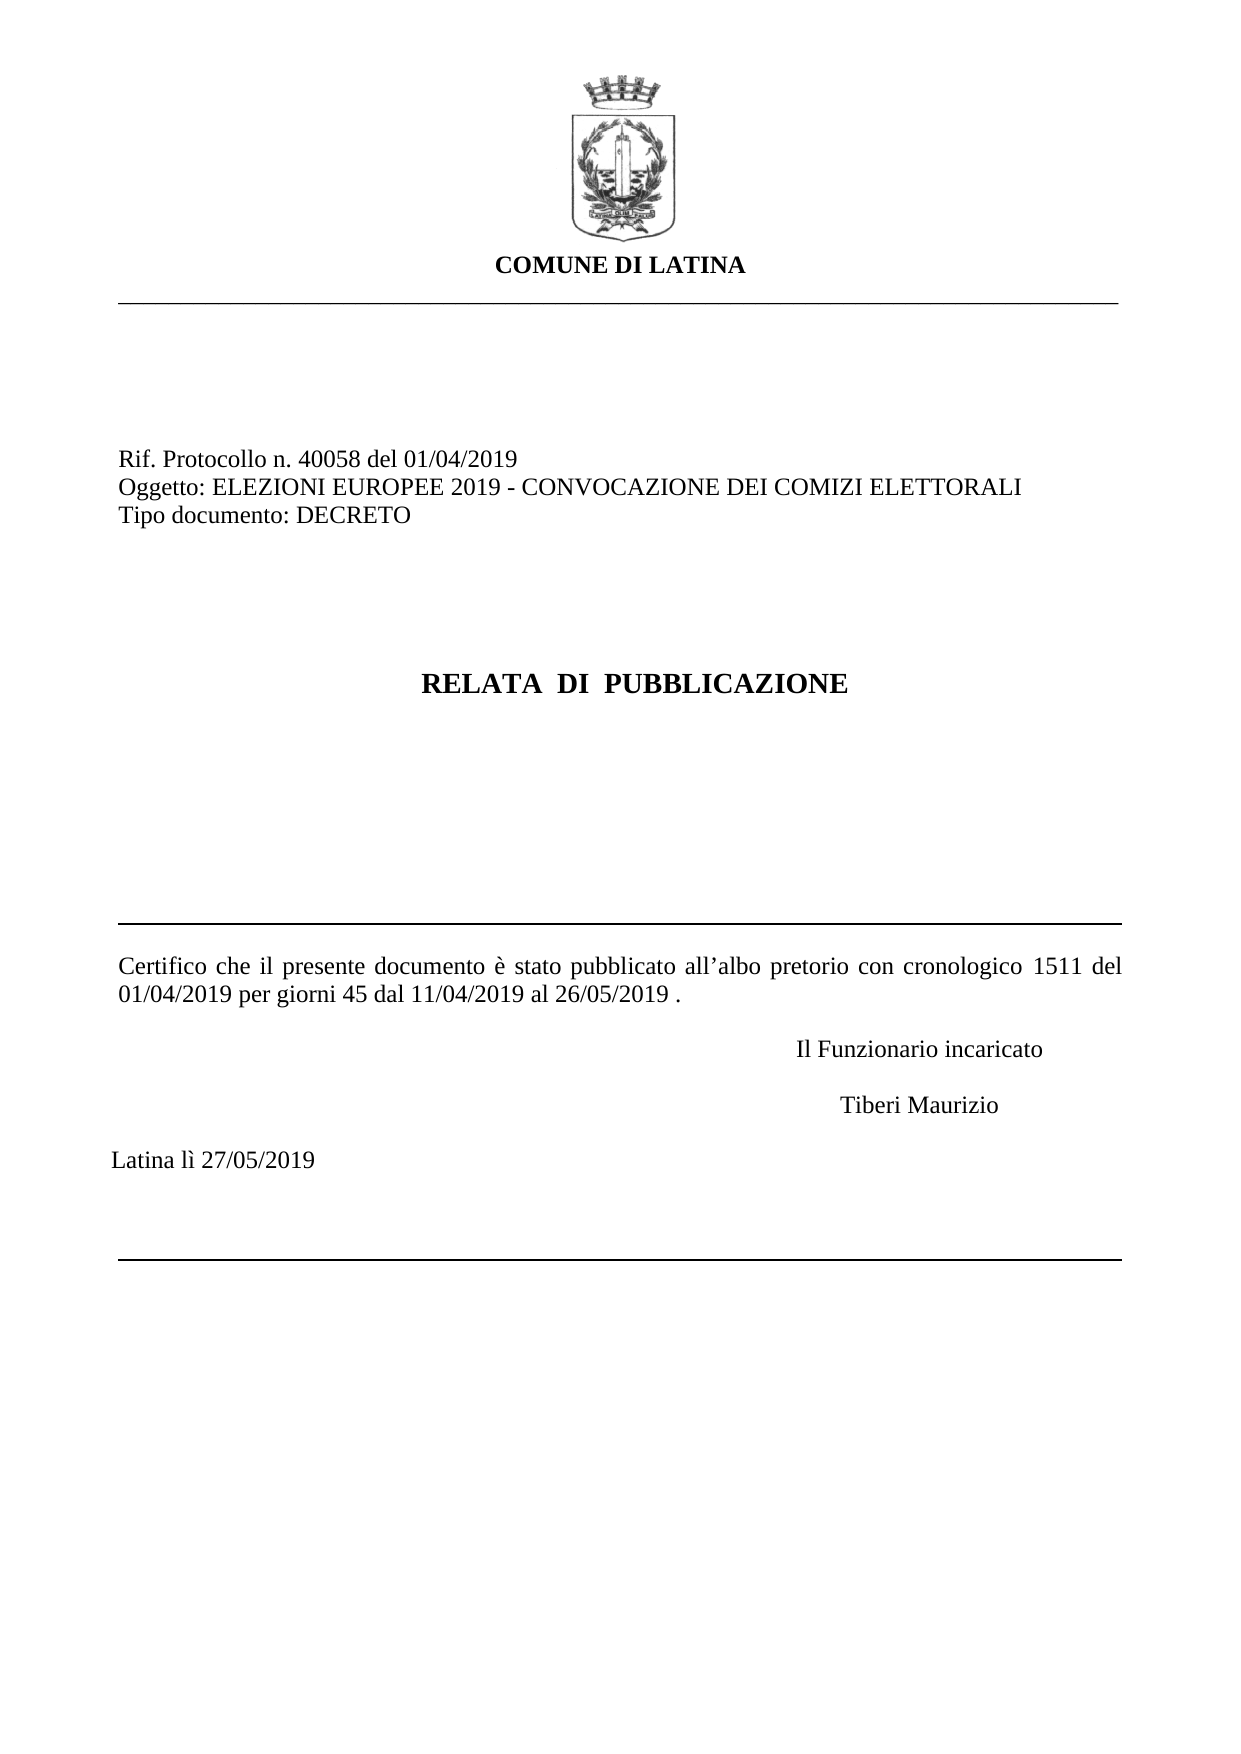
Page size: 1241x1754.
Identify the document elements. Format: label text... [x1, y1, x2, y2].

table_cell [692, 1119, 709, 1146]
table_cell [692, 1146, 709, 1174]
table_cell [709, 1063, 1129, 1091]
table_cell [591, 1063, 692, 1091]
table_cell [692, 1091, 709, 1119]
subtitle RELATA DI PUBBLICAZIONE [118, 667, 1122, 699]
table_header [111, 1036, 591, 1063]
text Certifico che il presente documento è stato pubblicato all’albo pretorio con cronologico 1511 del 01/04/2019 per giorni 45 dal 11/04/2019 al 26/05/2019 . [118, 952, 1122, 1008]
text Rif. Protocollo n. 40058 del 01/04/2019 [118, 446, 1122, 473]
table_cell [111, 1063, 591, 1091]
table_cell [591, 1091, 692, 1119]
table_header [591, 1036, 692, 1063]
table_cell [709, 1119, 1129, 1146]
table_header [692, 1036, 709, 1063]
table_cell [692, 1063, 709, 1091]
text Oggetto: ELEZIONI EUROPEE 2019 - CONVOCAZIONE DEI COMIZI ELETTORALI [118, 473, 1122, 501]
table_cell [111, 1091, 591, 1119]
picture [556, 75, 685, 252]
table_cell [709, 1146, 1129, 1174]
table_cell Latina lì 27/05/2019 [111, 1146, 591, 1174]
table_cell [111, 1119, 591, 1146]
table_cell [591, 1146, 692, 1174]
table_cell [591, 1119, 692, 1146]
table_header Il Funzionario incaricato [709, 1036, 1129, 1063]
text Tipo documento: DECRETO [118, 501, 1122, 529]
table_cell Tiberi Maurizio [709, 1091, 1129, 1119]
